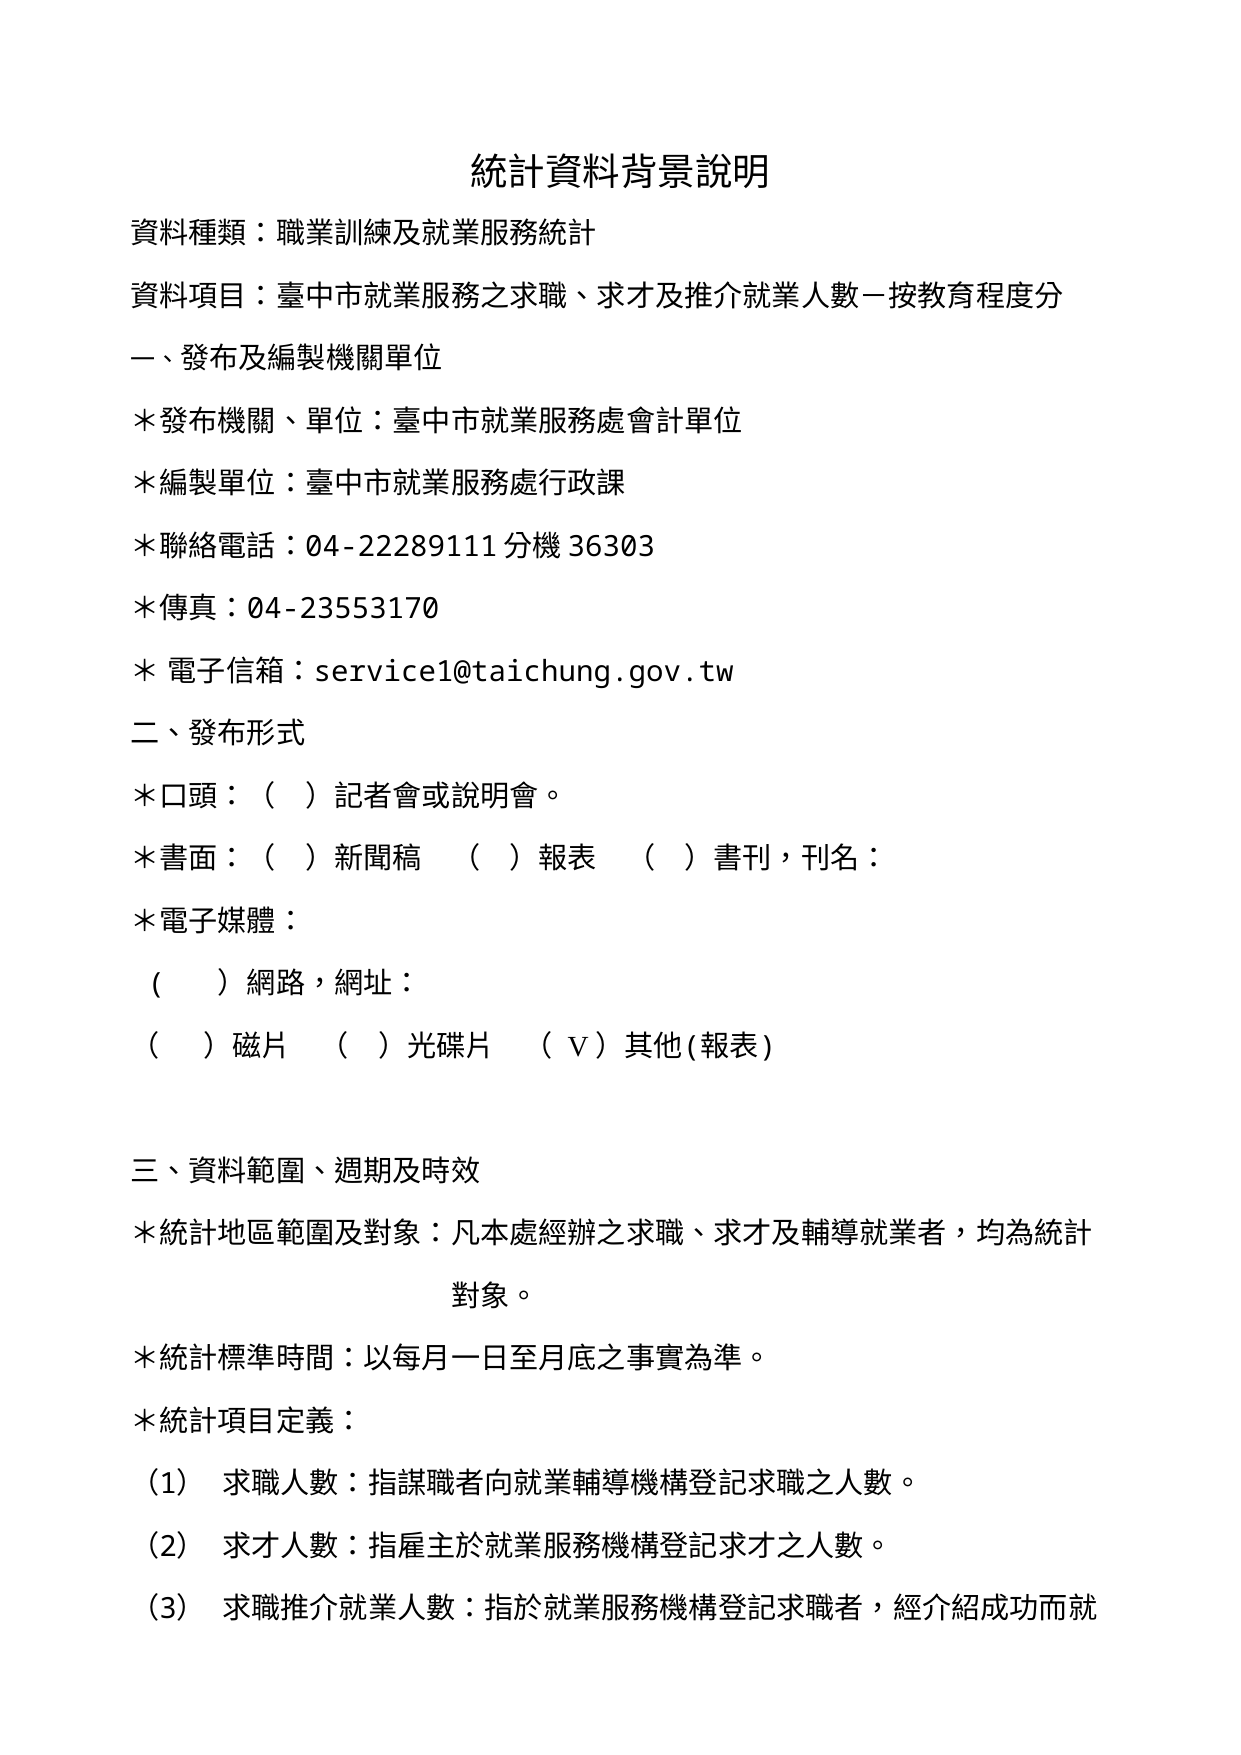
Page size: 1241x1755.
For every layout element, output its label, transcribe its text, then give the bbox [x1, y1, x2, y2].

text 二、發布形式 [130, 689, 1110, 752]
text 資料種類：職業訓練及就業服務統計 [130, 189, 1110, 252]
list 電子信箱：service1@taichung.gov.tw [130, 627, 1110, 689]
text ＊發布機關、單位：臺中市就業服務處會計單位 [130, 377, 1110, 439]
text ＊編製單位：臺中市就業服務處行政課 [130, 439, 1110, 502]
text ＊統計標準時間：以每月一日至月底之事實為準。 [130, 1314, 1110, 1377]
text ＊口頭：（ ）記者會或說明會。 [130, 752, 1110, 814]
text ＊書面：（ ）新聞稿 （ ）報表 （ ）書刊，刊名： [130, 814, 1110, 877]
list 求職人數：指謀職者向就業輔導機構登記求職之人數。 [130, 1439, 1110, 1502]
text ＊聯絡電話：04-22289111分機36303 [130, 502, 1110, 564]
text ＊電子媒體： [130, 877, 1110, 939]
text 統計資料背景說明 [130, 127, 1110, 189]
text ＊傳真：04-23553170 [130, 564, 1110, 627]
text （ ）磁片 （ ）光碟片 （ V ）其他(報表) [130, 1002, 1110, 1064]
text 三、資料範圍、週期及時效 [130, 1127, 1110, 1189]
text 一、發布及編製機關單位 [130, 314, 1110, 377]
list 求才人數：指雇主於就業服務機構登記求才之人數。 [130, 1502, 1110, 1564]
list 求職推介就業人數：指於就業服務機構登記求職者，經介紹成功而就 [130, 1564, 1110, 1627]
text ＊統計地區範圍及對象：凡本處經辦之求職、求才及輔導就業者，均為統計對象。 [130, 1189, 1110, 1314]
text ( ）網路，網址： [130, 939, 1110, 1002]
text ＊統計項目定義： [130, 1377, 1110, 1439]
text 資料項目：臺中市就業服務之求職、求才及推介就業人數－按教育程度分 [130, 252, 1110, 314]
